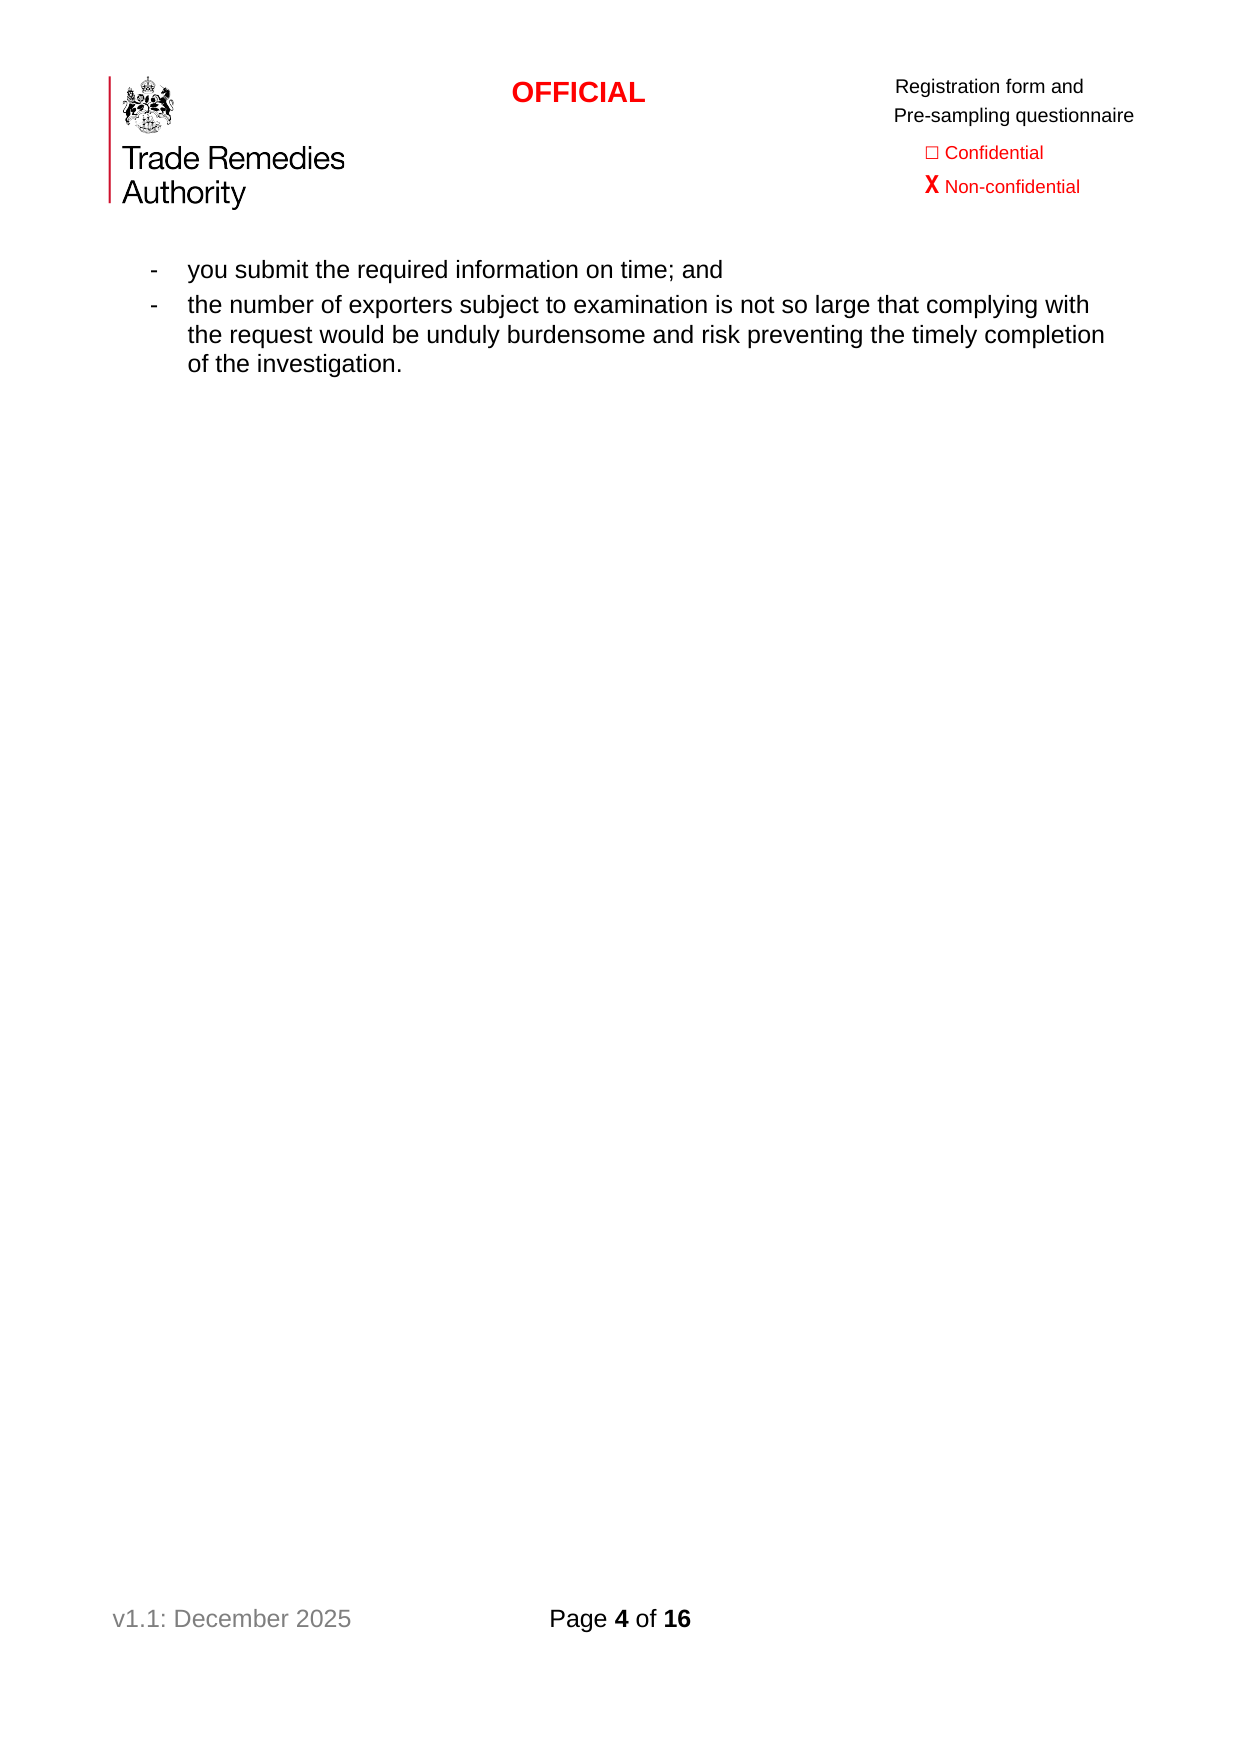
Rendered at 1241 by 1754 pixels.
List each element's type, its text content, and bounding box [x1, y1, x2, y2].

list the number of exporters subject to examination is not so large that complying with the request would be unduly burdensome and risk preventing the timely completion of the investigation. [150, 286, 1128, 378]
list you submit the required information on time; and [150, 252, 1128, 286]
